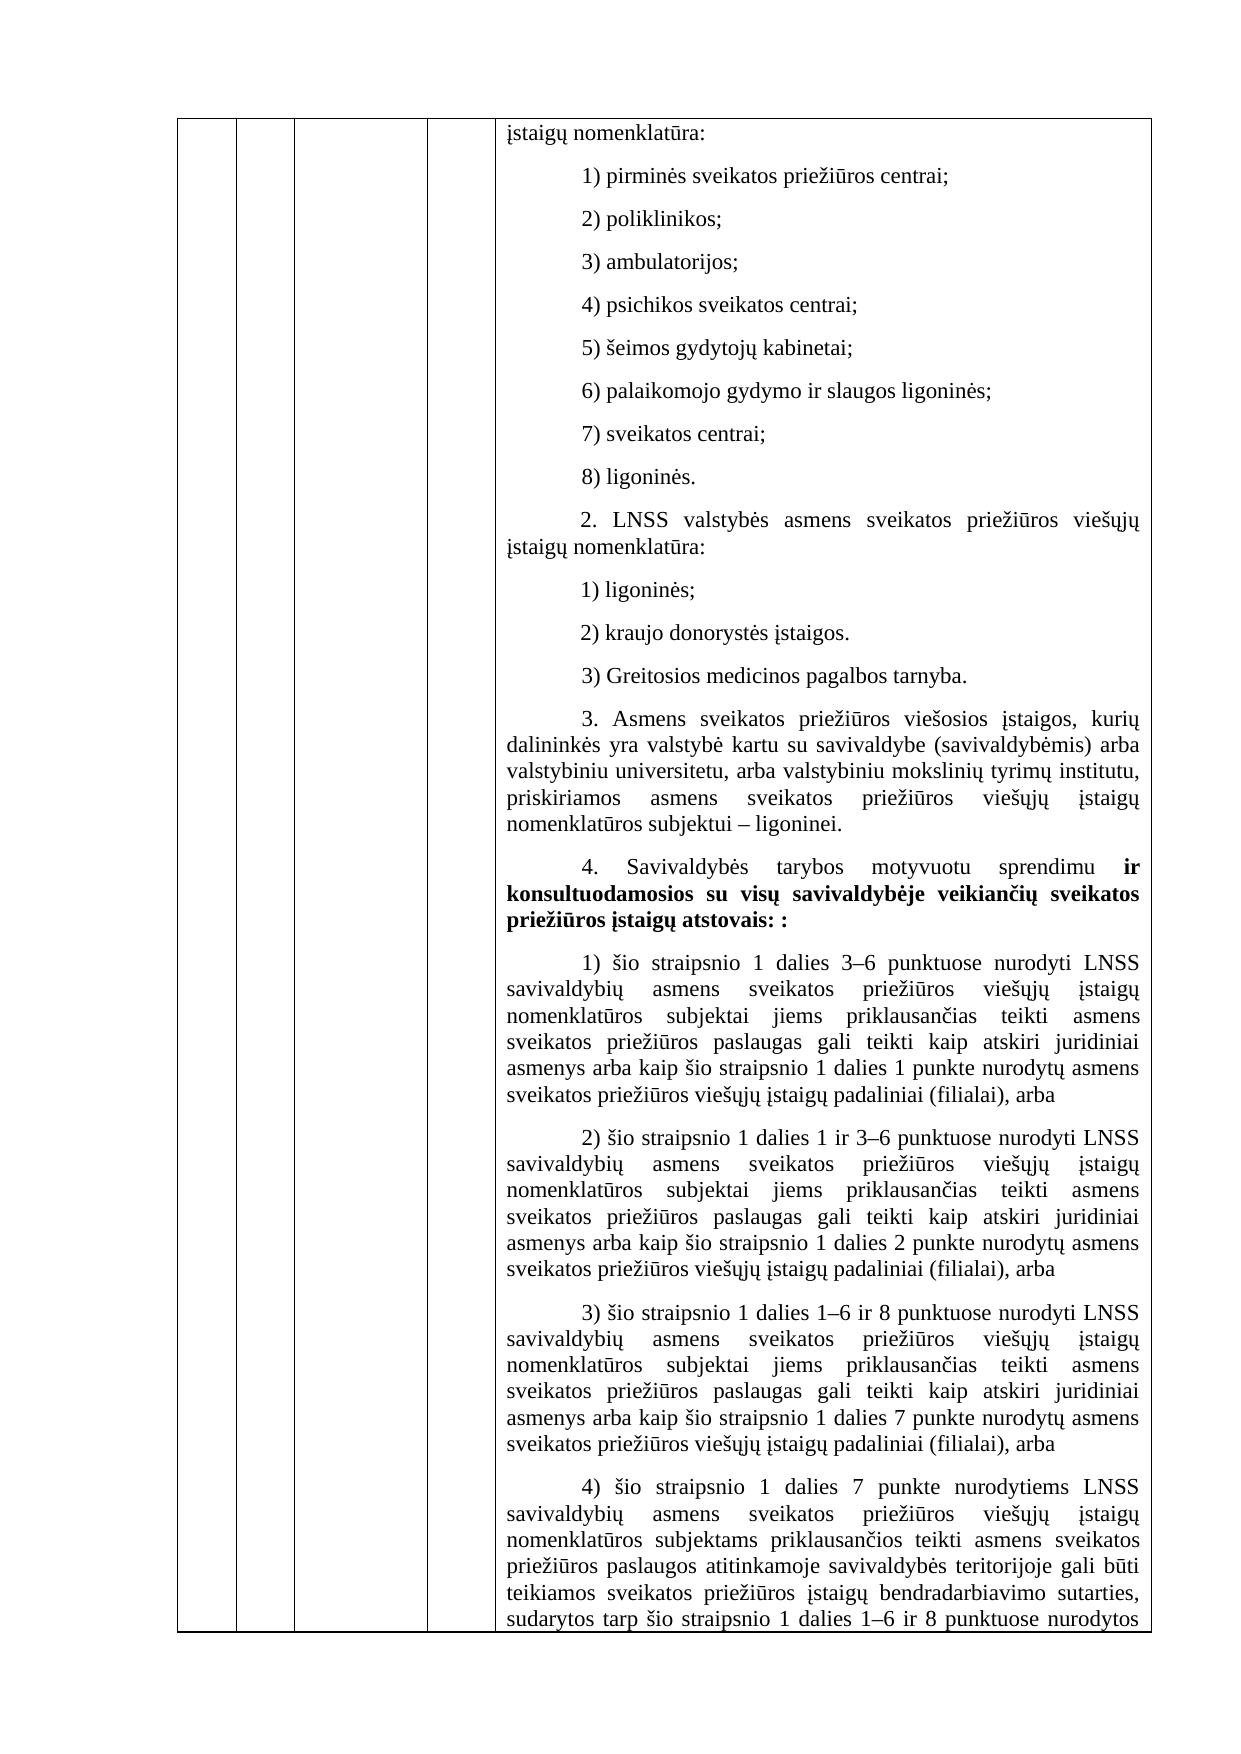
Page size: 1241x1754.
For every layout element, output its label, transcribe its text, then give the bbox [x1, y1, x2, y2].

table_cell [295, 119, 427, 1631]
table_cell [428, 119, 495, 1631]
table_cell [178, 119, 236, 1631]
table_cell įstaigų nomenklatūra: 1) pirminės sveikatos priežiūros centrai; 2) poliklinikos; 3) ambulatorijos; 4) psichikos sveikatos centrai; 5) šeimos gydytojų kabinetai; 6) palaikomojo gydymo ir slaugos ligoninės; 7) sveikatos centrai; 8) ligoninės. 2. LNSS valstybės asmens sveikatos priežiūros viešųjų įstaigų nomenklatūra: 1) ligoninės; 2) kraujo donorystės įstaigos. 3) Greitosios medicinos pagalbos tarnyba. 3. Asmens sveikatos priežiūros viešosios įstaigos, kurių dalininkės yra valstybė kartu su savivaldybe (savivaldybėmis) arba valstybiniu universitetu, arba valstybiniu mokslinių tyrimų institutu, priskiriamos asmens sveikatos priežiūros viešųjų įstaigų nomenklatūros subjektui – ligoninei. 4. Savivaldybės tarybos motyvuotu sprendimu ir konsultuodamosios su visų savivaldybėje veikiančių sveikatos priežiūros įstaigų atstovais: : 1) šio straipsnio 1 dalies 3–6 punktuose nurodyti LNSS savivaldybių asmens sveikatos priežiūros viešųjų įstaigų nomenklatūros subjektai jiems priklausančias teikti asmens sveikatos priežiūros paslaugas gali teikti kaip atskiri juridiniai asmenys arba kaip šio straipsnio 1 dalies 1 punkte nurodytų asmens sveikatos priežiūros viešųjų įstaigų padaliniai (filialai), arba 2) šio straipsnio 1 dalies 1 ir 3–6 punktuose nurodyti LNSS savivaldybių asmens sveikatos priežiūros viešųjų įstaigų nomenklatūros subjektai jiems priklausančias teikti asmens sveikatos priežiūros paslaugas gali teikti kaip atskiri juridiniai asmenys arba kaip šio straipsnio 1 dalies 2 punkte nurodytų asmens sveikatos priežiūros viešųjų įstaigų padaliniai (filialai), arba 3) šio straipsnio 1 dalies 1–6 ir 8 punktuose nurodyti LNSS savivaldybių asmens sveikatos priežiūros viešųjų įstaigų nomenklatūros subjektai jiems priklausančias teikti asmens sveikatos priežiūros paslaugas gali teikti kaip atskiri juridiniai asmenys arba kaip šio straipsnio 1 dalies 7 punkte nurodytų asmens sveikatos priežiūros viešųjų įstaigų padaliniai (filialai), arba 4) šio straipsnio 1 dalies 7 punkte nurodytiems LNSS savivaldybių asmens sveikatos priežiūros viešųjų įstaigų nomenklatūros subjektams priklausančios teikti asmens sveikatos priežiūros paslaugos atitinkamoje savivaldybės teritorijoje gali būti teikiamos sveikatos priežiūros įstaigų bendradarbiavimo sutarties, sudarytos tarp šio straipsnio 1 dalies 1–6 ir 8 punktuose nurodytos [496, 119, 1151, 1631]
table_cell [237, 119, 294, 1631]
